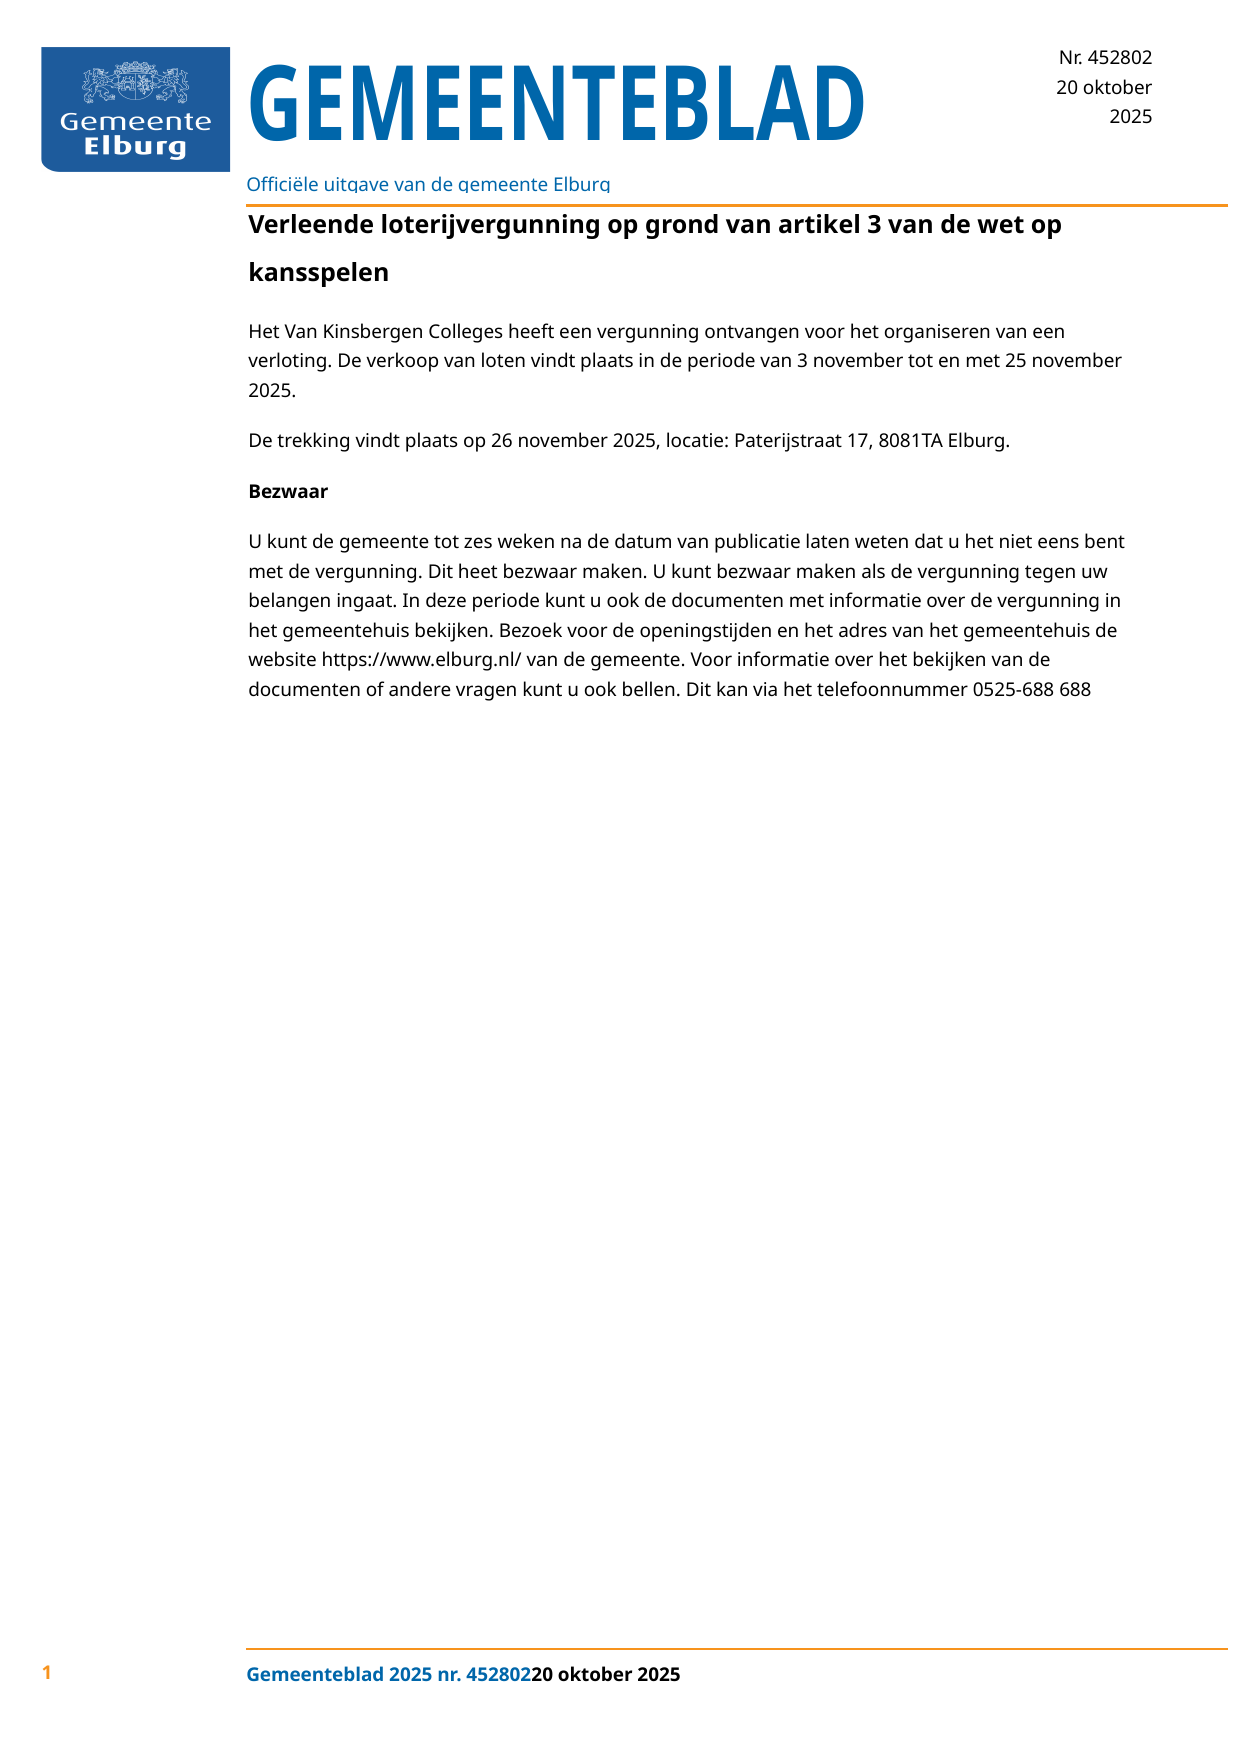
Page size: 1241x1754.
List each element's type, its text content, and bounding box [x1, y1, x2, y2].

text Verleende loterijvergunning op grond van artikel 3 van de wet op kansspelen [248, 207, 1152, 288]
text Het Van Kinsbergen Colleges heeft een vergunning ontvangen voor het organiseren van een verloting. De verkoop van loten vindt plaats in de periode van 3 november tot en met 25 november 2025. [248, 318, 1152, 403]
picture [41, 47, 231, 172]
text U kunt de gemeente tot zes weken na de datum van publicatie laten weten dat u het niet eens bent met de vergunning. Dit heet bezwaar maken. U kunt bezwaar maken als de vergunning tegen uw belangen ingaat. In deze periode kunt u ook de documenten met informatie over de vergunning in het gemeentehuis bekijken. Bezoek voor de openingstijden en het adres van het gemeentehuis de website https://www.elburg.nl/ van de gemeente. Voor informatie over het bekijken van de documenten of andere vragen kunt u ook bellen. Dit kan via het telefoonnummer 0525-688 688 [248, 528, 1152, 702]
text De trekking vindt plaats op 26 november 2025, locatie: Paterijstraat 17, 8081TA Elburg. [248, 427, 1152, 453]
text Bezwaar [248, 478, 1152, 504]
